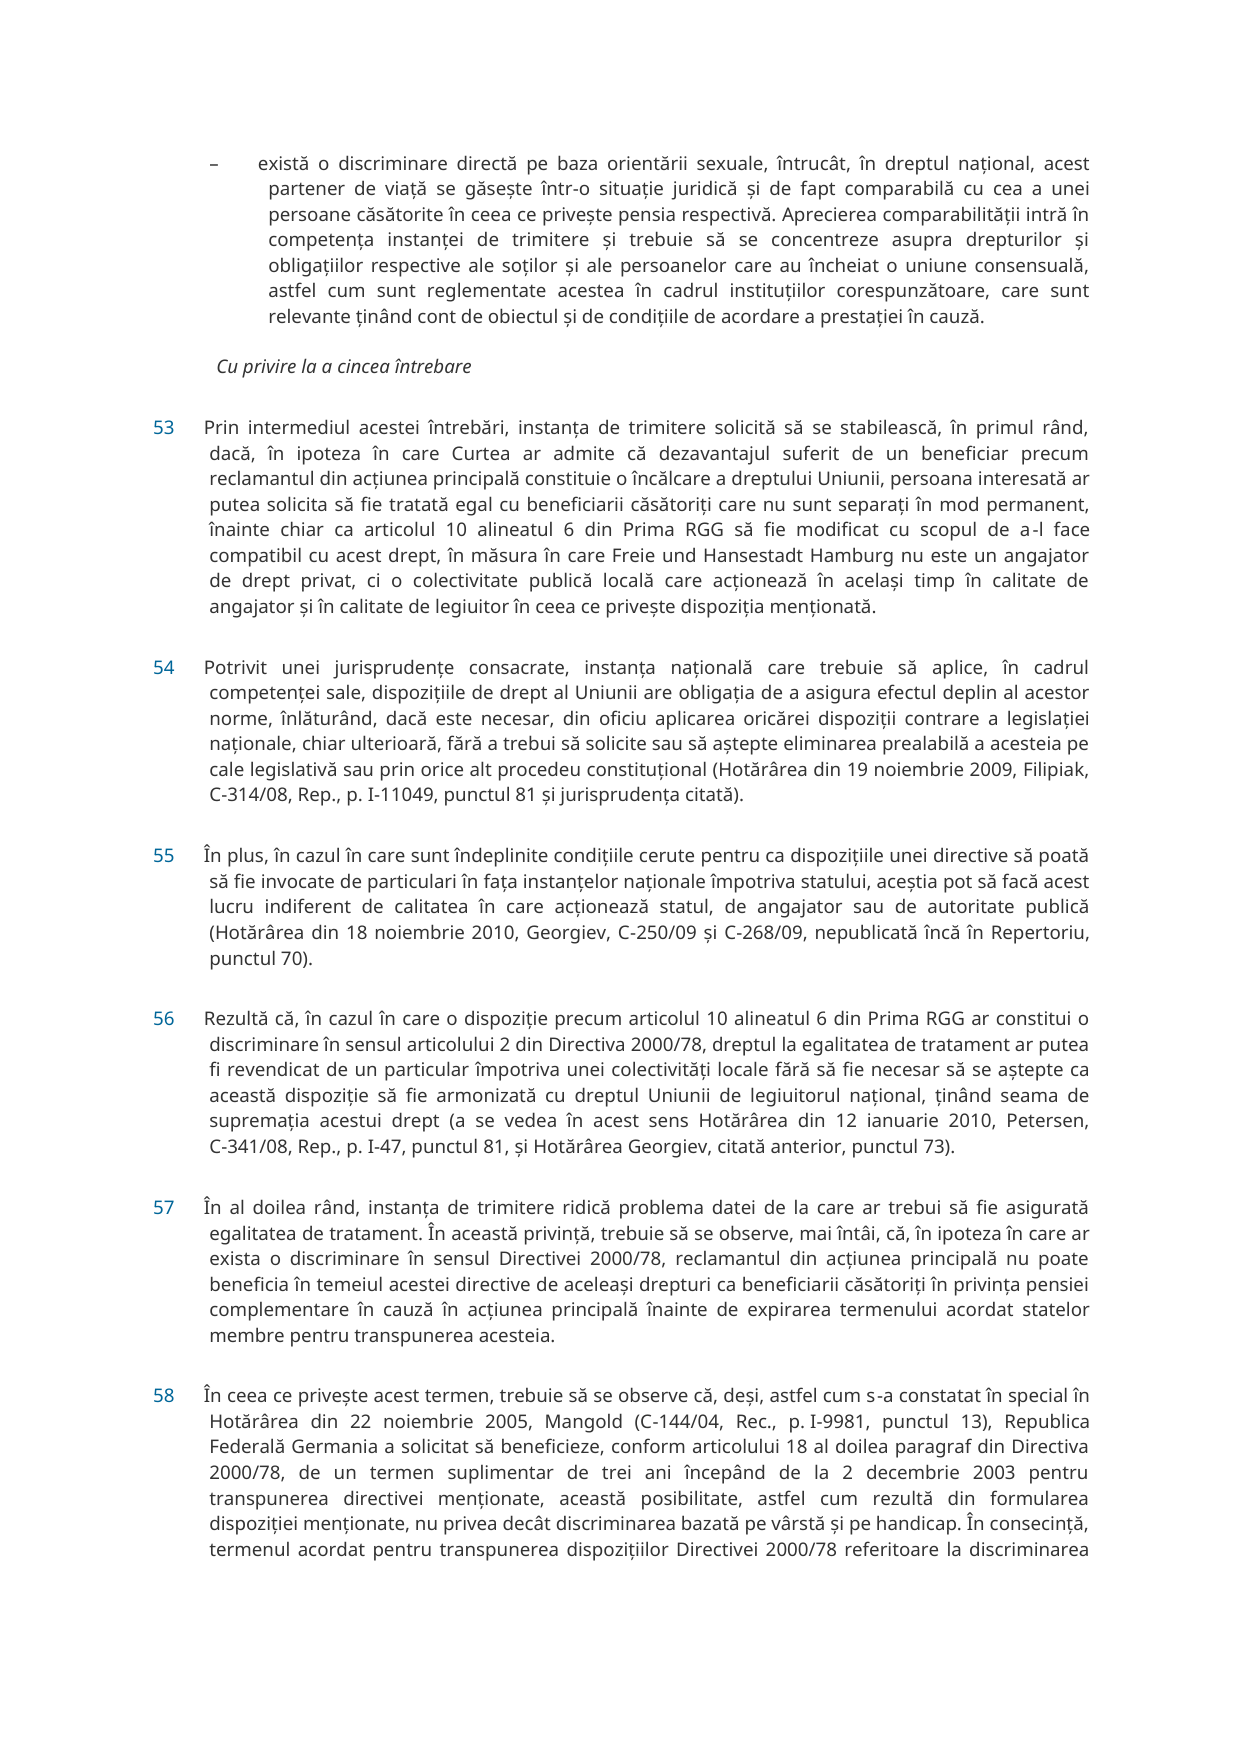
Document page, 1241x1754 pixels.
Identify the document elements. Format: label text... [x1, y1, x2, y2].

text 53 Prin intermediul acestei întrebări, instanța de trimitere solicită să se stabilească, în primul rând, dacă, în ipoteza în care Curtea ar admite că dezavantajul suferit de un beneficiar precum reclamantul din acțiunea principală constituie o încălcare a dreptului Uniunii, persoana interesată ar putea solicita să fie tratată egal cu beneficiarii căsătoriți care nu sunt separați în mod permanent, înainte chiar ca articolul 10 alineatul 6 din Prima RGG să fie modificat cu scopul de a‑l face compatibil cu acest drept, în măsura în care Freie und Hansestadt Hamburg nu este un angajator de drept privat, ci o colectivitate publică locală care acționează în același timp în calitate de angajator și în calitate de legiuitor în ceea ce privește dispoziția menționată. [153, 414, 1090, 619]
text 58 În ceea ce privește acest termen, trebuie să se observe că, deși, astfel cum s‑a constatat în special în Hotărârea din 22 noiembrie 2005, Mangold (C‑144/04, Rec., p. I‑9981, punctul 13), Republica Federală Germania a solicitat să beneficieze, conform articolului 18 al doilea paragraf din Directiva 2000/78, de un termen suplimentar de trei ani începând de la 2 decembrie 2003 pentru transpunerea directivei menționate, această posibilitate, astfel cum rezultă din formularea dispoziției menționate, nu privea decât discriminarea bazată pe vârstă și pe handicap. În consecință, termenul acordat pentru transpunerea dispozițiilor Directivei 2000/78 referitoare la discriminarea [153, 1383, 1090, 1561]
text 57 În al doilea rând, instanța de trimitere ridică problema datei de la care ar trebui să fie asigurată egalitatea de tratament. În această privință, trebuie să se observe, mai întâi, că, în ipoteza în care ar exista o discriminare în sensul Directivei 2000/78, reclamantul din acțiunea principală nu poate beneficia în temeiul acestei directive de aceleași drepturi ca beneficiarii căsătoriți în privința pensiei complementare în cauză în acțiunea principală înainte de expirarea termenului acordat statelor membre pentru transpunerea acesteia. [153, 1194, 1090, 1347]
text 55 În plus, în cazul în care sunt îndeplinite condițiile cerute pentru ca dispozițiile unei directive să poată să fie invocate de particulari în fața instanțelor naționale împotriva statului, aceștia pot să facă acest lucru indiferent de calitatea în care acționează statul, de angajator sau de autoritate publică (Hotărârea din 18 noiembrie 2010, Georgiev, C‑250/09 și C‑268/09, nepublicată încă în Repertoriu, punctul 70). [153, 843, 1090, 970]
text – există o discriminare directă pe baza orientării sexuale, întrucât, în dreptul național, acest partener de viață se găsește într‑o situație juridică și de fapt comparabilă cu cea a unei persoane căsătorite în ceea ce privește pensia respectivă. Aprecierea comparabilității intră în competența instanței de trimitere și trebuie să se concentreze asupra drepturilor și obligațiilor respective ale soților și ale persoanelor care au încheiat o uniune consensuală, astfel cum sunt reglementate acestea în cadrul instituțiilor corespunzătoare, care sunt relevante ținând cont de obiectul și de condițiile de acordare a prestației în cauză. [209, 150, 1090, 329]
text Cu privire la a cincea întrebare [209, 354, 1090, 379]
text 56 Rezultă că, în cazul în care o dispoziție precum articolul 10 alineatul 6 din Prima RGG ar constitui o discriminare în sensul articolului 2 din Directiva 2000/78, dreptul la egalitatea de tratament ar putea fi revendicat de un particular împotriva unei colectivități locale fără să fie necesar să se aștepte ca această dispoziție să fie armonizată cu dreptul Uniunii de legiuitorul național, ținând seama de supremația acestui drept (a se vedea în acest sens Hotărârea din 12 ianuarie 2010, Petersen, C‑341/08, Rep., p. I‑47, punctul 81, și Hotărârea Georgiev, citată anterior, punctul 73). [153, 1006, 1090, 1159]
text 54 Potrivit unei jurisprudențe consacrate, instanța națională care trebuie să aplice, în cadrul competenței sale, dispozițiile de drept al Uniunii are obligația de a asigura efectul deplin al acestor norme, înlăturând, dacă este necesar, din oficiu aplicarea oricărei dispoziții contrare a legislației naționale, chiar ulterioară, fără a trebui să solicite sau să aștepte eliminarea prealabilă a acesteia pe cale legislativă sau prin orice alt procedeu constituțional (Hotărârea din 19 noiembrie 2009, Filipiak, C‑314/08, Rep., p. I‑11049, punctul 81 și jurisprudența citată). [153, 654, 1090, 807]
